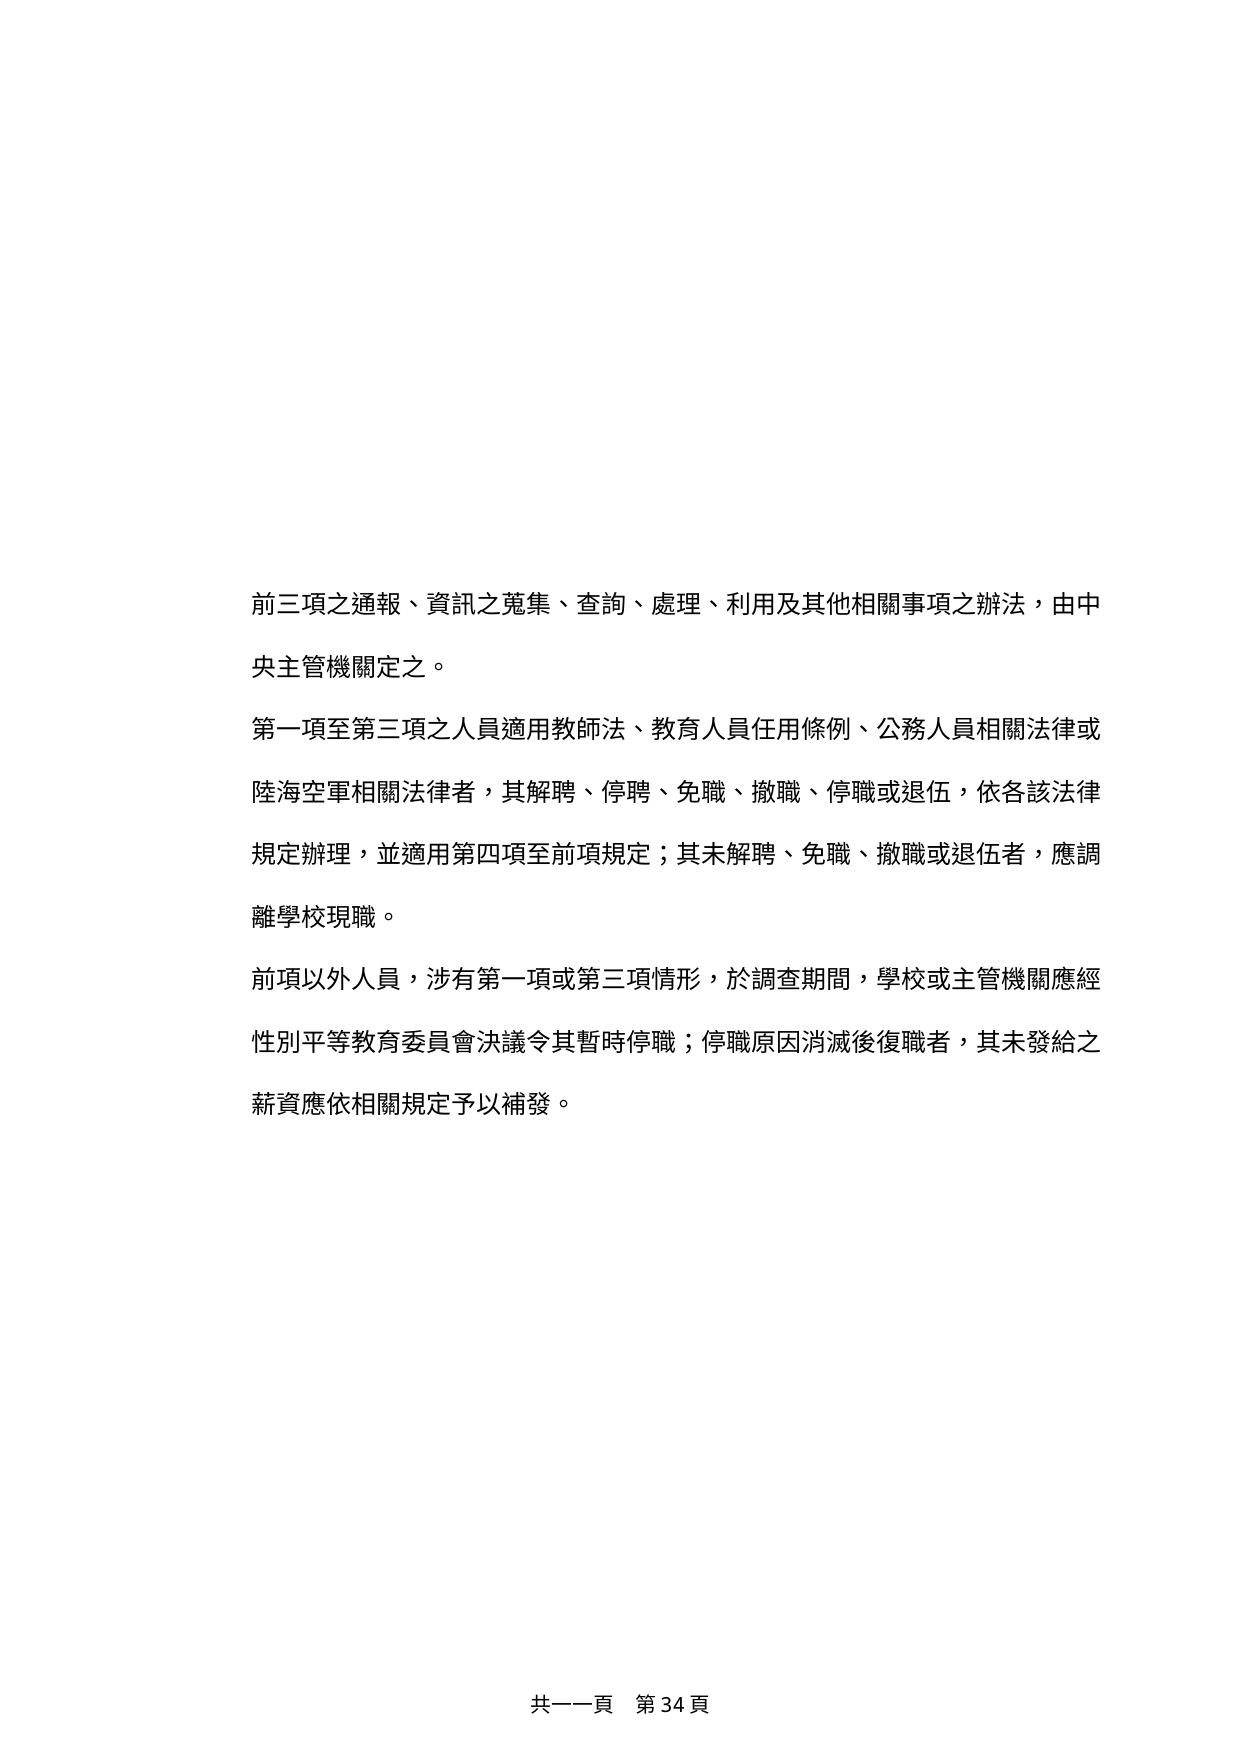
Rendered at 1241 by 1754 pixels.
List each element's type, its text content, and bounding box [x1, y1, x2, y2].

text 前項以外人員，涉有第一項或第三項情形，於調查期間，學校或主管機關應經性別平等教育委員會決議令其暫時停職；停職原因消滅後復職者，其未發給之薪資應依相關規定予以補發。 [251, 936, 1122, 1124]
text 前三項之通報、資訊之蒐集、查詢、處理、利用及其他相關事項之辦法，由中央主管機關定之。 [251, 561, 1122, 686]
text 第一項至第三項之人員適用教師法、教育人員任用條例、公務人員相關法律或陸海空軍相關法律者，其解聘、停聘、免職、撤職、停職或退伍，依各該法律規定辦理，並適用第四項至前項規定；其未解聘、免職、撤職或退伍者，應調離學校現職。 [251, 686, 1122, 936]
